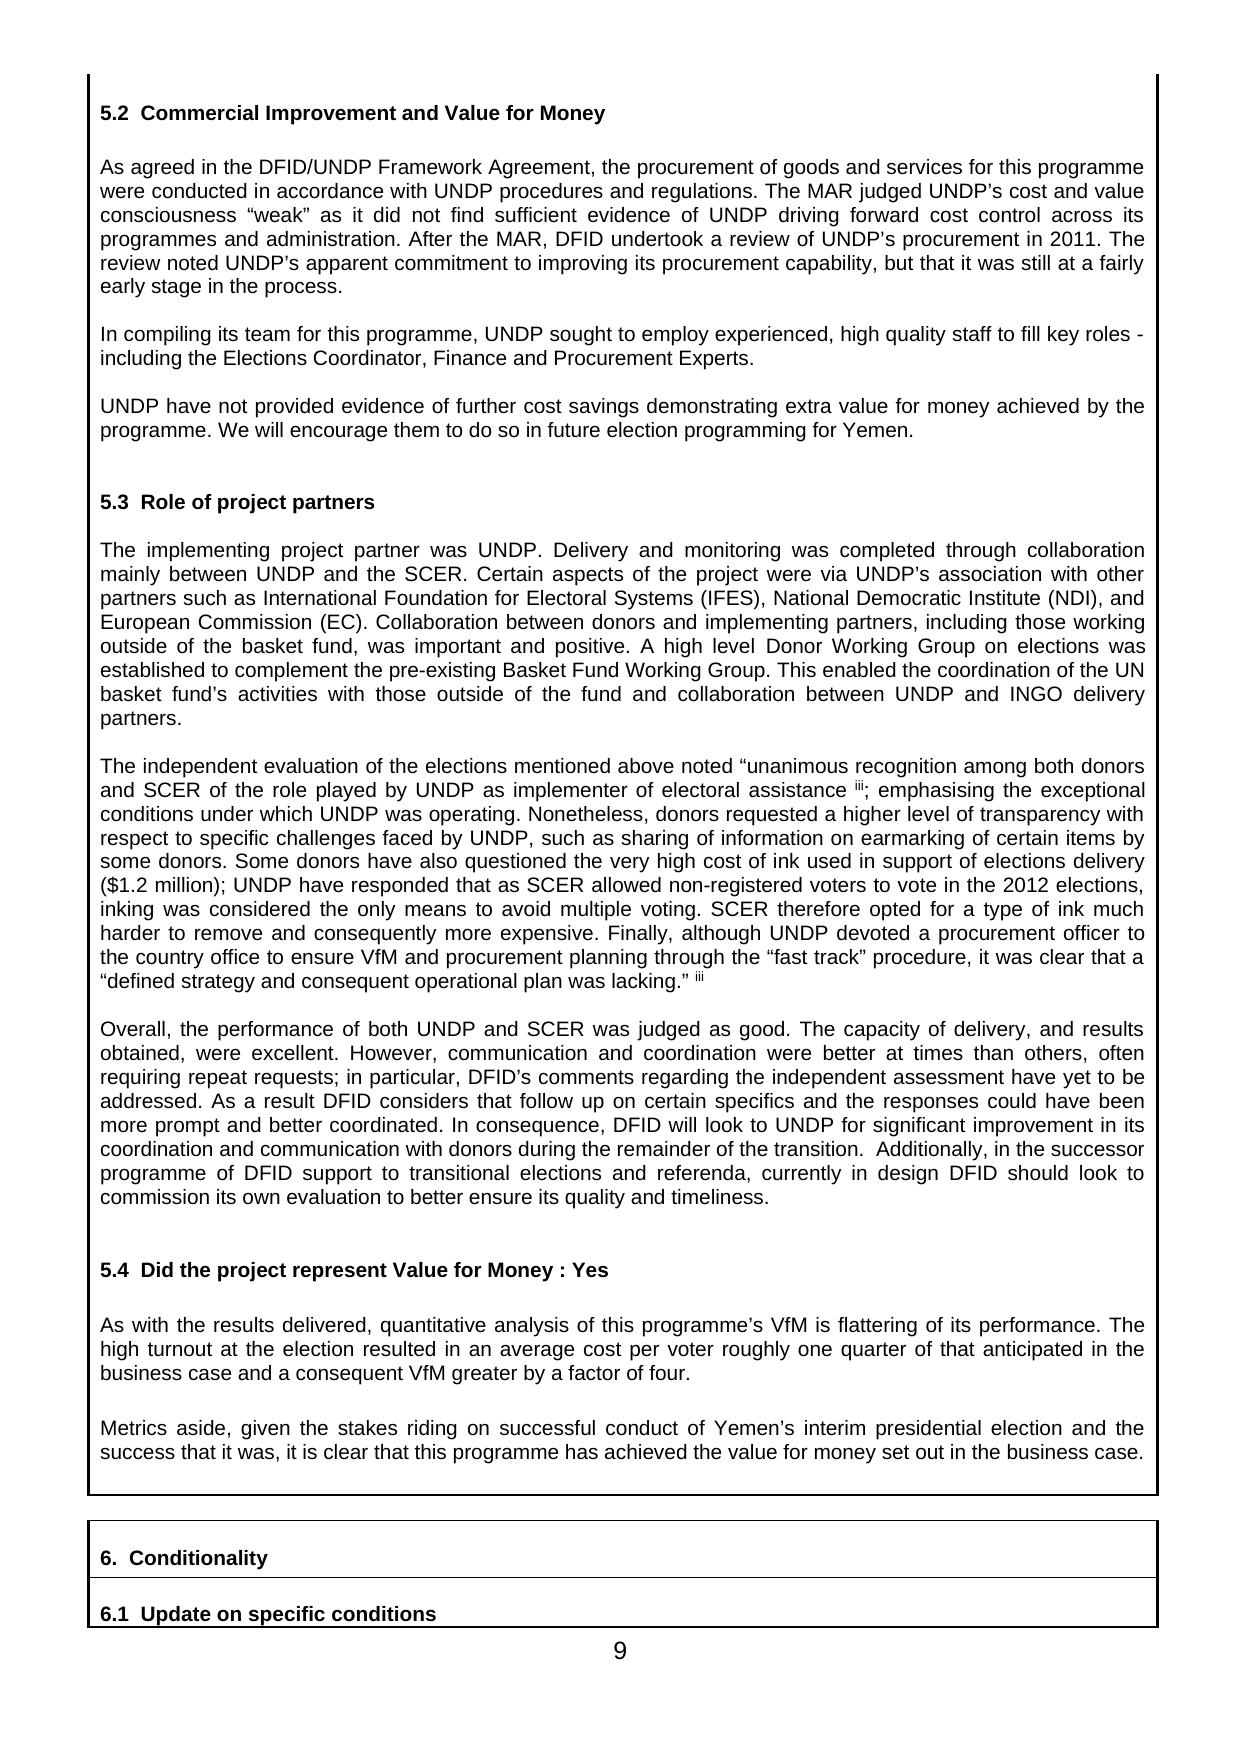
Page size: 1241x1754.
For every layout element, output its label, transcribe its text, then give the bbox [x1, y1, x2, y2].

table_cell 5.2 Commercial Improvement and Value for Money As agreed in the DFID/UNDP Framework Agreement, the procurement of goods and services for this programme were conducted in accordance with UNDP procedures and regulations. The MAR judged UNDP’s cost and value consciousness “weak” as it did not find sufficient evidence of UNDP driving forward cost control across its programmes and administration. After the MAR, DFID undertook a review of UNDP’s procurement in 2011. The review noted UNDP’s apparent commitment to improving its procurement capability, but that it was still at a fairly early stage in the process. In compiling its team for this programme, UNDP sought to employ experienced, high quality staff to fill key roles - including the Elections Coordinator, Finance and Procurement Experts. UNDP have not provided evidence of further cost savings demonstrating extra value for money achieved by the programme. We will encourage them to do so in future election programming for Yemen. 5.3 Role of project partners The implementing project partner was UNDP. Delivery and monitoring was completed through collaboration mainly between UNDP and the SCER. Certain aspects of the project were via UNDP’s association with other partners such as International Foundation for Electoral Systems (IFES), National Democratic Institute (NDI), and European Commission (EC). Collaboration between donors and implementing partners, including those working outside of the basket fund, was important and positive. A high level Donor Working Group on elections was established to complement the pre-existing Basket Fund Working Group. This enabled the coordination of the UN basket fund’s activities with those outside of the fund and collaboration between UNDP and INGO delivery partners. The independent evaluation of the elections mentioned above noted “unanimous recognition among both donors and SCER of the role played by UNDP as implementer of electoral assistance iii; emphasising the exceptional conditions under which UNDP was operating. Nonetheless, donors requested a higher level of transparency with respect to specific challenges faced by UNDP, such as sharing of information on earmarking of certain items by some donors. Some donors have also questioned the very high cost of ink used in support of elections delivery ($1.2 million); UNDP have responded that as SCER allowed non-registered voters to vote in the 2012 elections, inking was considered the only means to avoid multiple voting. SCER therefore opted for a type of ink much harder to remove and consequently more expensive. Finally, although UNDP devoted a procurement officer to the country office to ensure VfM and procurement planning through the “fast track” procedure, it was clear that a “defined strategy and consequent operational plan was lacking.” iii Overall, the performance of both UNDP and SCER was judged as good. The capacity of delivery, and results obtained, were excellent. However, communication and coordination were better at times than others, often requiring repeat requests; in particular, DFID’s comments regarding the independent assessment have yet to be addressed. As a result DFID considers that follow up on certain specifics and the responses could have been more prompt and better coordinated. In consequence, DFID will look to UNDP for significant improvement in its coordination and communication with donors during the remainder of the transition. Additionally, in the successor programme of DFID support to transitional elections and referenda, currently in design DFID should look to commission its own evaluation to better ensure its quality and timeliness. 5.4 Did the project represent Value for Money : Yes As with the results delivered, quantitative analysis of this programme’s VfM is flattering of its performance. The high turnout at the election resulted in an average cost per voter roughly one quarter of that anticipated in the business case and a consequent VfM greater by a factor of four. Metrics aside, given the stakes riding on successful conduct of Yemen’s interim presidential election and the success that it was, it is clear that this programme has achieved the value for money set out in the business case. [90, 74, 1156, 1470]
table_cell 6.1 Update on specific conditions [90, 1578, 1156, 1626]
table_header 6. Conditionality [90, 1521, 1156, 1576]
table_cell [90, 1470, 1156, 1494]
